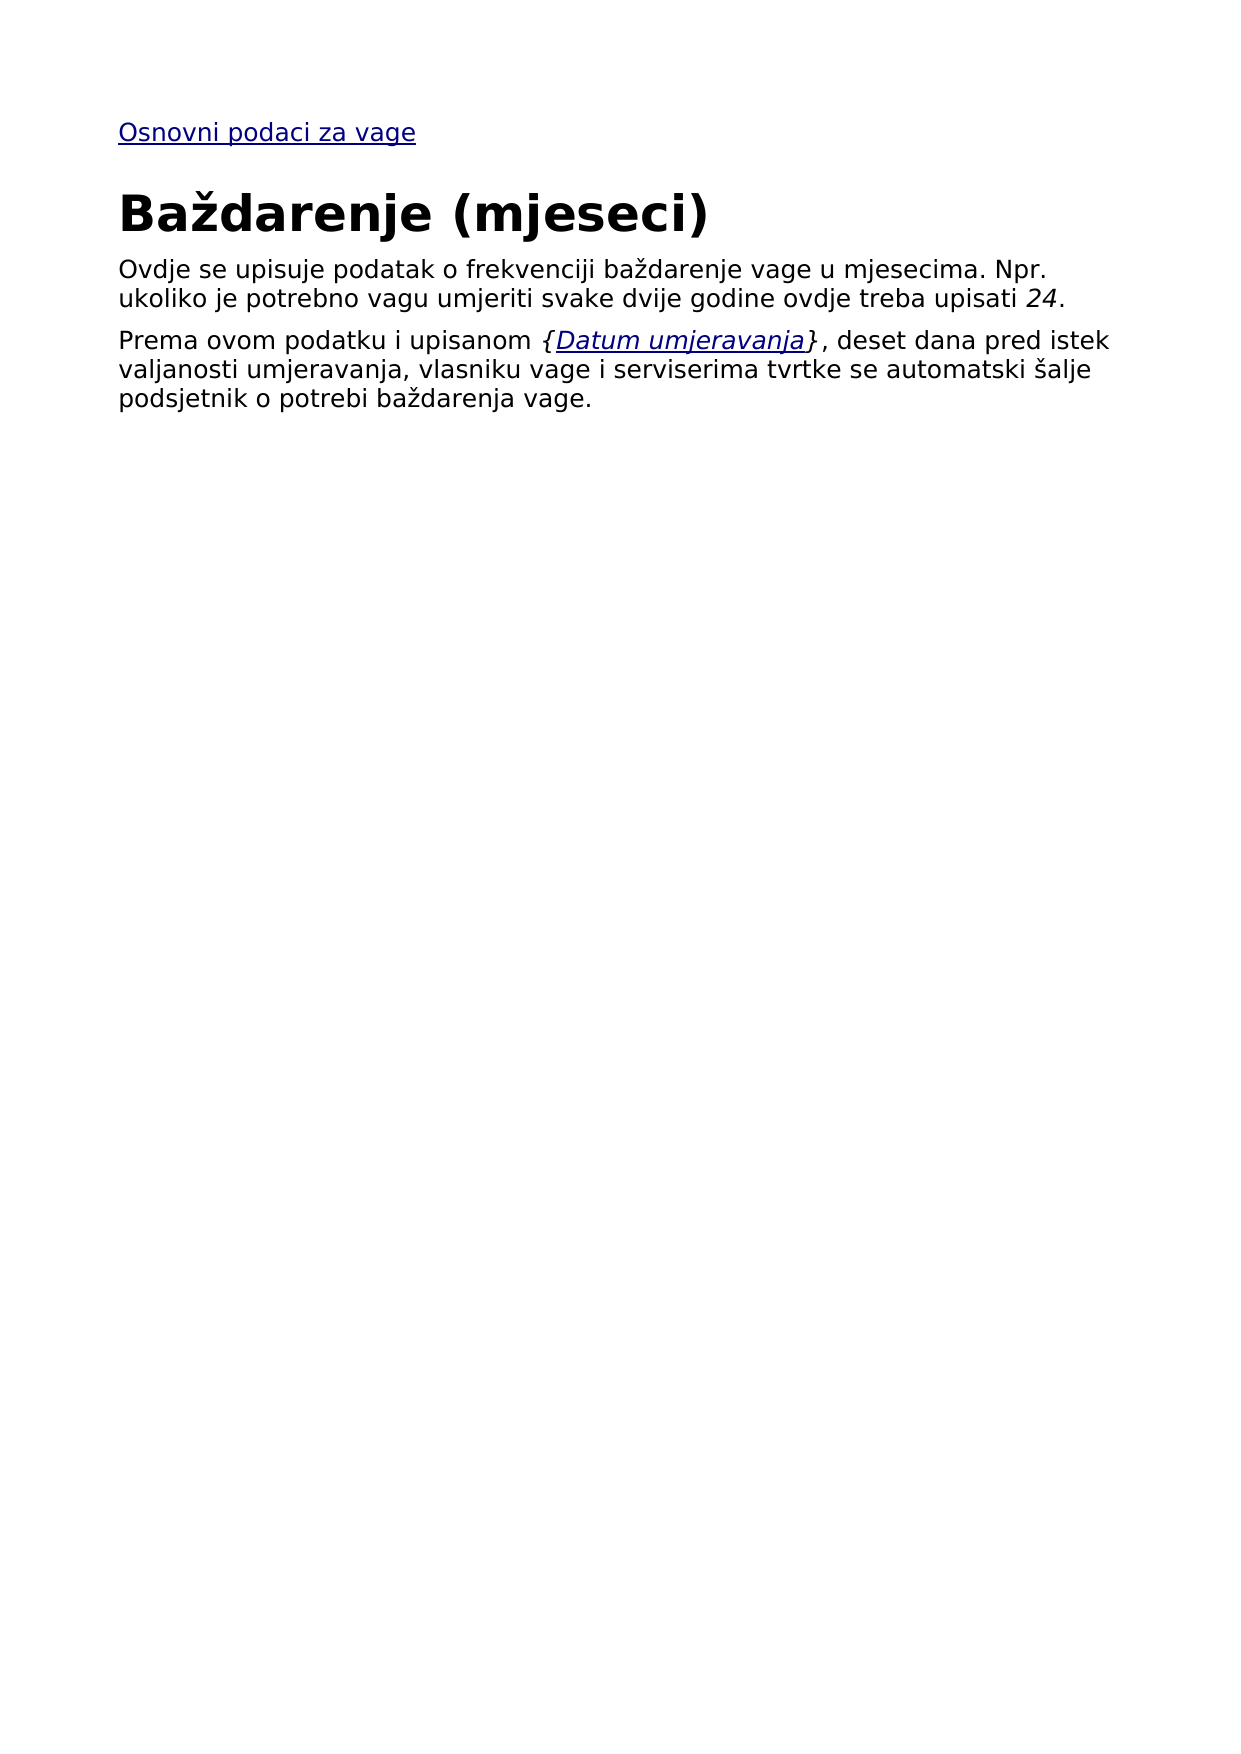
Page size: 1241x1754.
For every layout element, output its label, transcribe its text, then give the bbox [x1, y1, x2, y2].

subtitle Baždarenje (mjeseci) [118, 185, 1122, 243]
text Ovdje se upisuje podatak o frekvenciji baždarenje vage u mjesecima. Npr. ukoliko je potrebno vagu umjeriti svake dvije godine ovdje treba upisati 24. [118, 256, 1122, 314]
text Osnovni podaci za vage [118, 118, 1122, 147]
text Prema ovom podatku i upisanom {Datum umjeravanja}, deset dana pred istek valjanosti umjeravanja, vlasniku vage i serviserima tvrtke se automatski šalje podsjetnik o potrebi baždarenja vage. [118, 326, 1122, 414]
